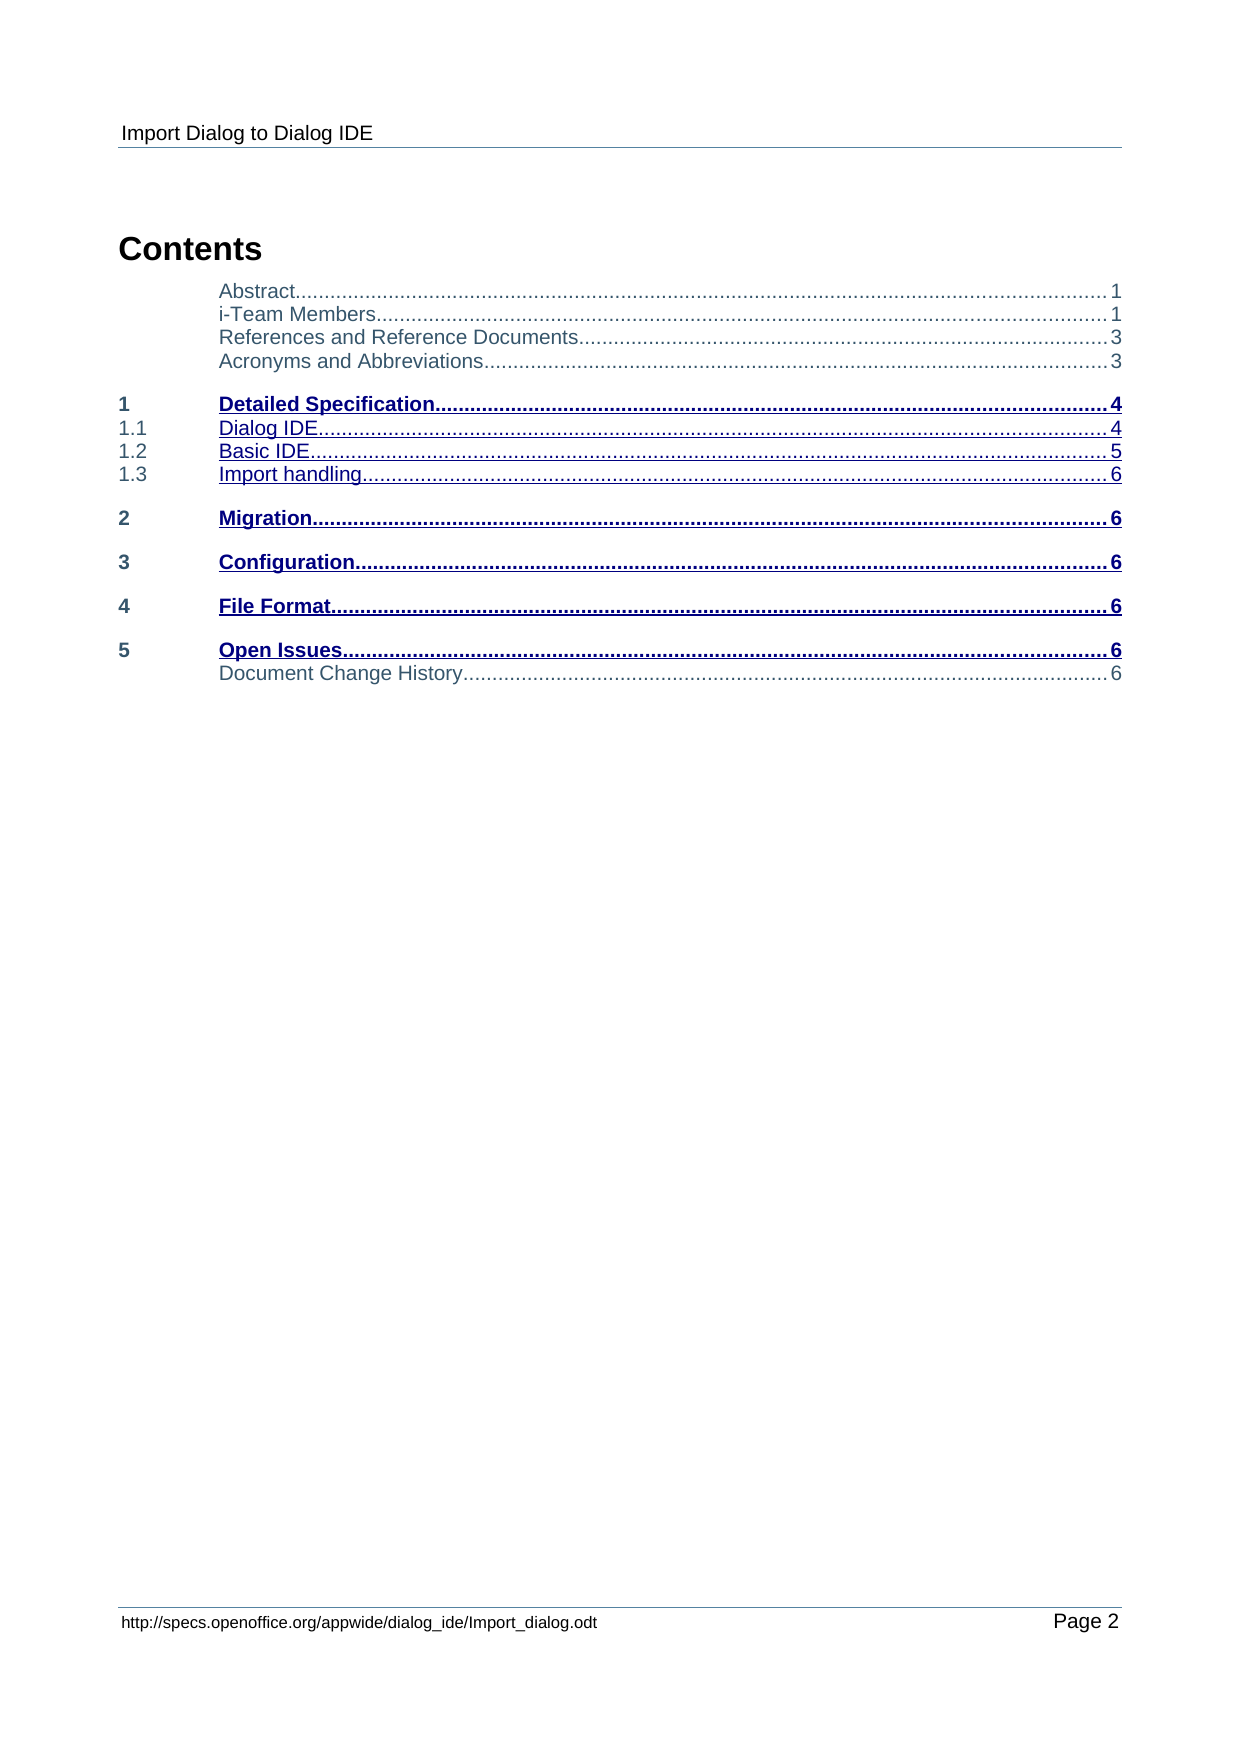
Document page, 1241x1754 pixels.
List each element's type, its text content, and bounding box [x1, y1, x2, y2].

text References and Reference Documents 3 [118, 326, 1122, 349]
text Document Change History 6 [118, 661, 1122, 684]
text Acronyms and Abbreviations 3 [118, 349, 1122, 372]
text 1.3 Import handling 6 [118, 463, 1122, 486]
text i-Team Members 1 [118, 303, 1122, 326]
text 1.1 Dialog IDE 4 [118, 416, 1122, 439]
text 1 Detailed Specification 4 [118, 393, 1122, 416]
text 5 Open Issues 6 [118, 638, 1122, 661]
text 1.2 Basic IDE 5 [118, 439, 1122, 463]
text 2 Migration 6 [118, 507, 1122, 530]
text Abstract 1 [118, 279, 1122, 303]
text 4 File Format 6 [118, 594, 1122, 617]
text 3 Configuration 6 [118, 550, 1122, 574]
subtitle Contents [118, 230, 1122, 267]
